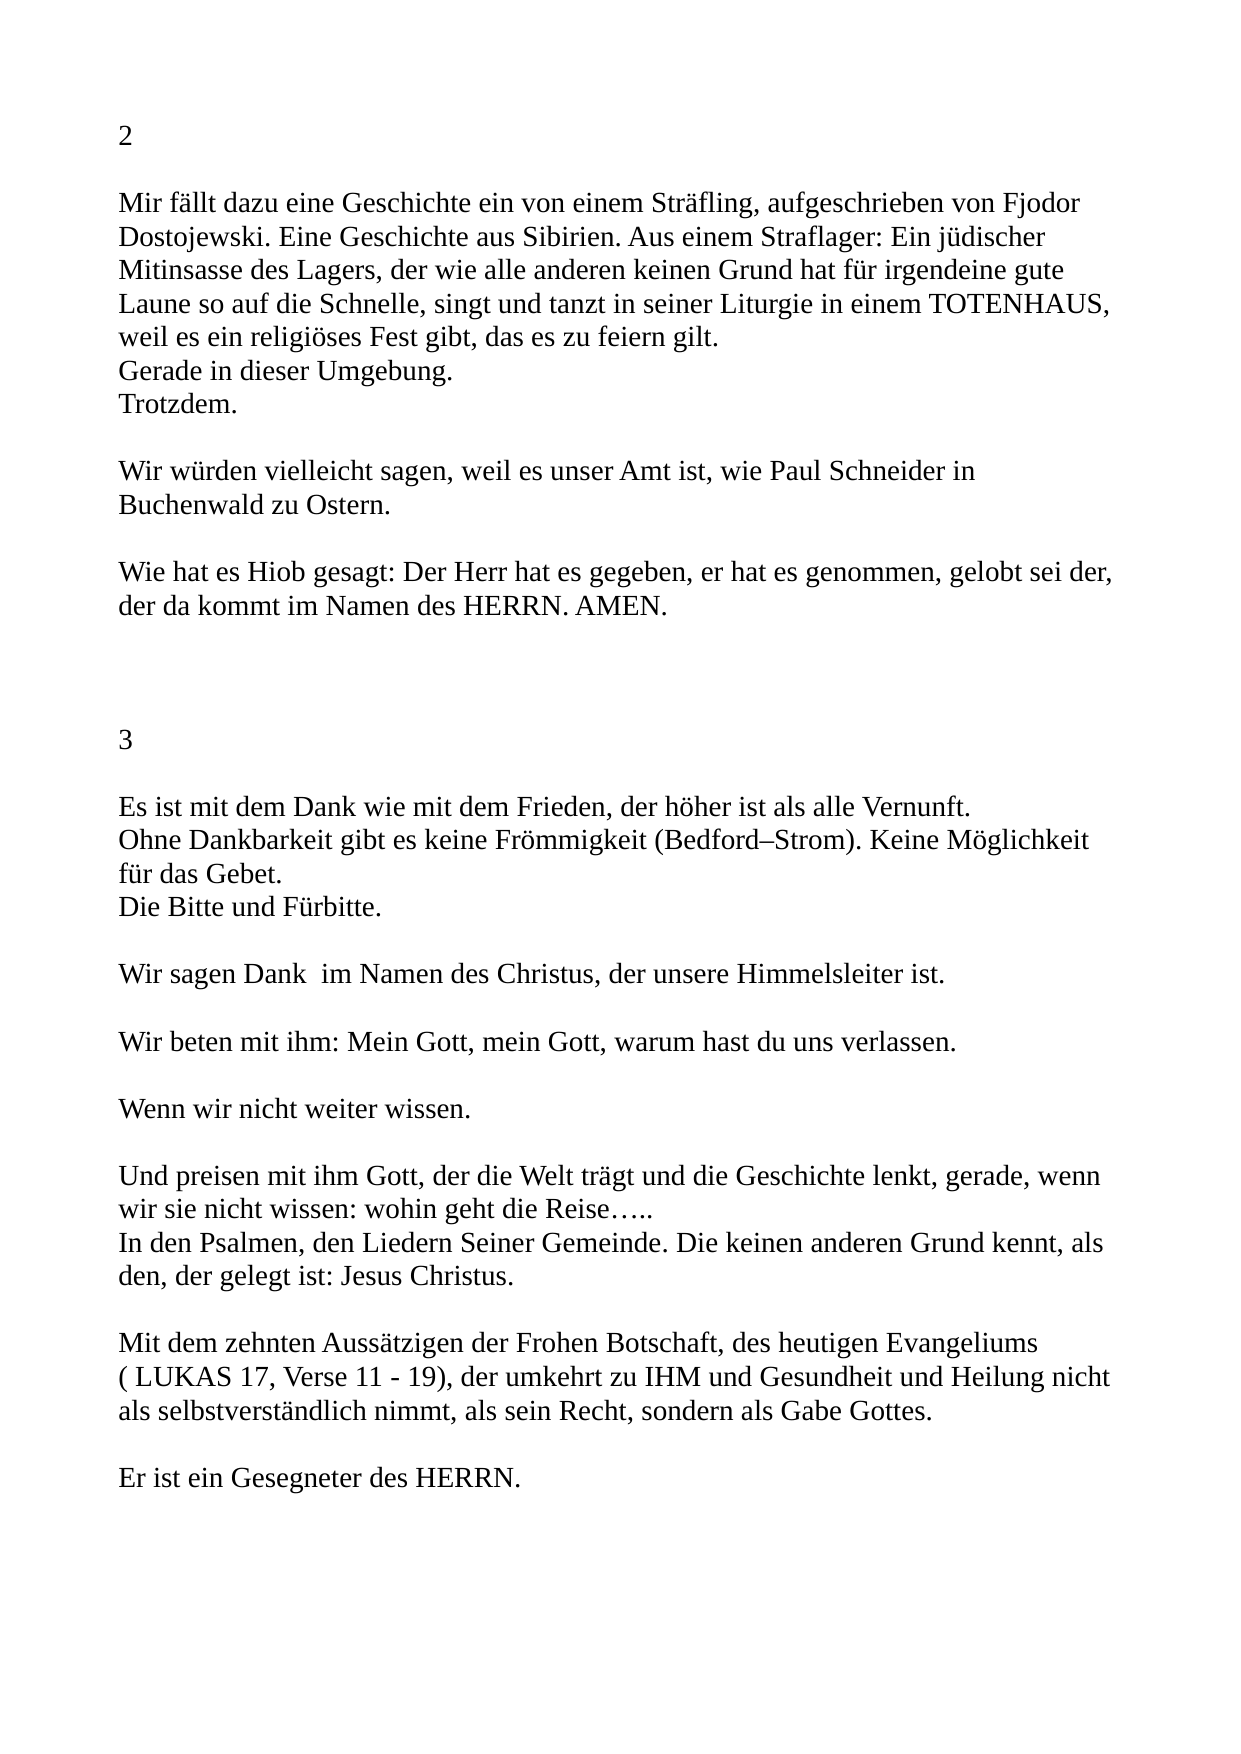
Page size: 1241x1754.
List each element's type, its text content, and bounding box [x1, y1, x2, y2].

text Wenn wir nicht weiter wissen. [118, 1091, 1122, 1124]
text Wir beten mit ihm: Mein Gott, mein Gott, warum hast du uns verlassen. [118, 1024, 1122, 1057]
text Wir würden vielleicht sagen, weil es unser Amt ist, wie Paul Schneider in Buchenwald zu Ostern. [118, 453, 1122, 521]
text Es ist mit dem Dank wie mit dem Frieden, der höher ist als alle Vernunft. [118, 789, 1122, 822]
text Mit dem zehnten Aussätzigen der Frohen Botschaft, des heutigen Evangeliums ( LUKAS 17, Verse 11 - 19), der umkehrt zu IHM und Gesundheit und Heilung nicht als selbstverständlich nimmt, als sein Recht, sondern als Gabe Gottes. [118, 1326, 1122, 1426]
text 3 [118, 722, 1122, 755]
text Ohne Dankbarkeit gibt es keine Frömmigkeit (Bedford–Strom). Keine Möglichkeit für das Gebet. [118, 822, 1122, 889]
text Und preisen mit ihm Gott, der die Welt trägt und die Geschichte lenkt, gerade, wenn wir sie nicht wissen: wohin geht die Reise….. [118, 1158, 1122, 1225]
text Wie hat es Hiob gesagt: Der Herr hat es gegeben, er hat es genommen, gelobt sei der, der da kommt im Namen des HERRN. AMEN. [118, 554, 1122, 621]
text Wir sagen Dank im Namen des Christus, der unsere Himmelsleiter ist. [118, 957, 1122, 990]
text Mir fällt dazu eine Geschichte ein von einem Sträfling, aufgeschrieben von Fjodor Dostojewski. Eine Geschichte aus Sibirien. Aus einem Straflager: Ein jüdischer Mitinsasse des Lagers, der wie alle anderen keinen Grund hat für irgendeine gute Laune so auf die Schnelle, singt und tanzt in seiner Liturgie in einem TOTENHAUS, weil es ein religiöses Fest gibt, das es zu feiern gilt. [118, 185, 1122, 353]
text In den Psalmen, den Liedern Seiner Gemeinde. Die keinen anderen Grund kennt, als den, der gelegt ist: Jesus Christus. [118, 1225, 1122, 1292]
text Die Bitte und Fürbitte. [118, 889, 1122, 923]
text 2 [118, 118, 1122, 152]
text Er ist ein Gesegneter des HERRN. [118, 1460, 1122, 1493]
text Gerade in dieser Umgebung. [118, 353, 1122, 386]
text Trotzdem. [118, 386, 1122, 420]
